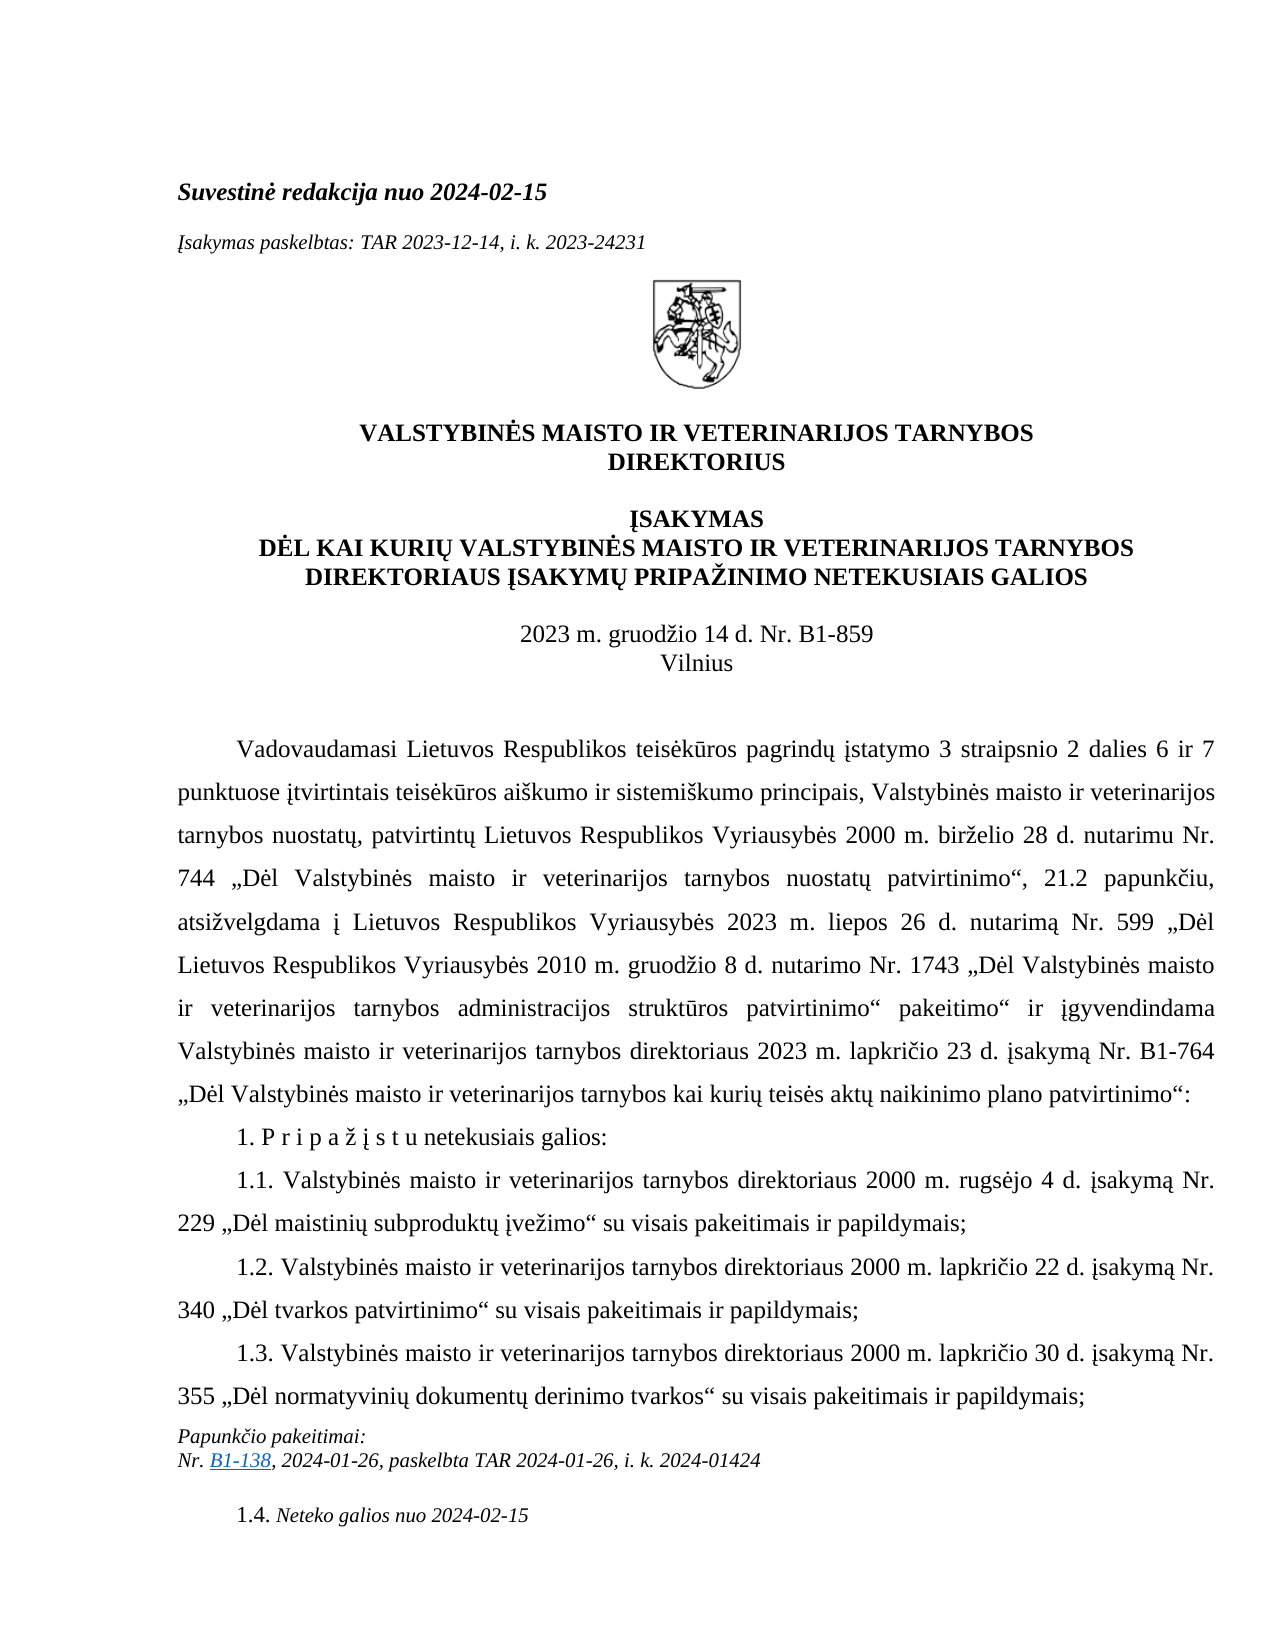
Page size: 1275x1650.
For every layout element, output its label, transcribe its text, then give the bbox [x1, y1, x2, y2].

text Vadovaudamasi Lietuvos Respublikos teisėkūros pagrindų įstatymo 3 straipsnio 2 dalies 6 ir 7 punktuose įtvirtintais teisėkūros aiškumo ir sistemiškumo principais, Valstybinės maisto ir veterinarijos tarnybos nuostatų, patvirtintų Lietuvos Respublikos Vyriausybės 2000 m. birželio 28 d. nutarimu Nr. 744 „Dėl Valstybinės maisto ir veterinarijos tarnybos nuostatų patvirtinimo“, 21.2 papunkčiu, atsižvelgdama į Lietuvos Respublikos Vyriausybės 2023 m. liepos 26 d. nutarimą Nr. 599 „Dėl Lietuvos Respublikos Vyriausybės 2010 m. gruodžio 8 d. nutarimo Nr. 1743 „Dėl Valstybinės maisto ir veterinarijos tarnybos administracijos struktūros patvirtinimo“ pakeitimo“ ir įgyvendindama Valstybinės maisto ir veterinarijos tarnybos direktoriaus 2023 m. lapkričio 23 d. įsakymą Nr. B1-764 „Dėl Valstybinės maisto ir veterinarijos tarnybos kai kurių teisės aktų naikinimo plano patvirtinimo“: [177, 734, 1216, 1108]
text ĮSAKYMAS [177, 504, 1216, 533]
text 1.2. Valstybinės maisto ir veterinarijos tarnybos direktoriaus 2000 m. lapkričio 22 d. įsakymą Nr. 340 „Dėl tvarkos patvirtinimo“ su visais pakeitimais ir papildymais; [177, 1252, 1216, 1323]
text Papunkčio pakeitimai: [177, 1424, 1216, 1448]
text DĖL KAI KURIŲ VALSTYBINĖS MAISTO IR VETERINARIJOS TARNYBOS DIREKTORIAUS ĮSAKYMŲ PRIPAŽINIMO NETEKUSIAIS GALIOS [177, 533, 1216, 590]
text 1.3. Valstybinės maisto ir veterinarijos tarnybos direktoriaus 2000 m. lapkričio 30 d. įsakymą Nr. 355 „Dėl normatyvinių dokumentų derinimo tvarkos“ su visais pakeitimais ir papildymais; [177, 1338, 1216, 1410]
text DIREKTORIUS [177, 447, 1216, 475]
text 1.1. Valstybinės maisto ir veterinarijos tarnybos direktoriaus 2000 m. rugsėjo 4 d. įsakymą Nr. 229 „Dėl maistinių subproduktų įvežimo“ su visais pakeitimais ir papildymais; [177, 1165, 1216, 1237]
text 2023 m. gruodžio 14 d. Nr. B1-859 [177, 619, 1216, 648]
text 1. P r i p a ž į s t u netekusiais galios: [177, 1122, 1216, 1151]
text Įsakymas paskelbtas: TAR 2023-12-14, i. k. 2023-24231 [177, 230, 1216, 254]
text Nr. B1-138, 2024-01-26, paskelbta TAR 2024-01-26, i. k. 2024-01424 [177, 1448, 1216, 1472]
text VALSTYBINĖS MAISTO IR VETERINARIJOS TARNYBOS [177, 418, 1216, 447]
text 1.4. Neteko galios nuo 2024-02-15 [177, 1501, 1216, 1527]
text Suvestinė redakcija nuo 2024-02-15 [177, 177, 1216, 206]
text Vilnius [177, 648, 1216, 677]
